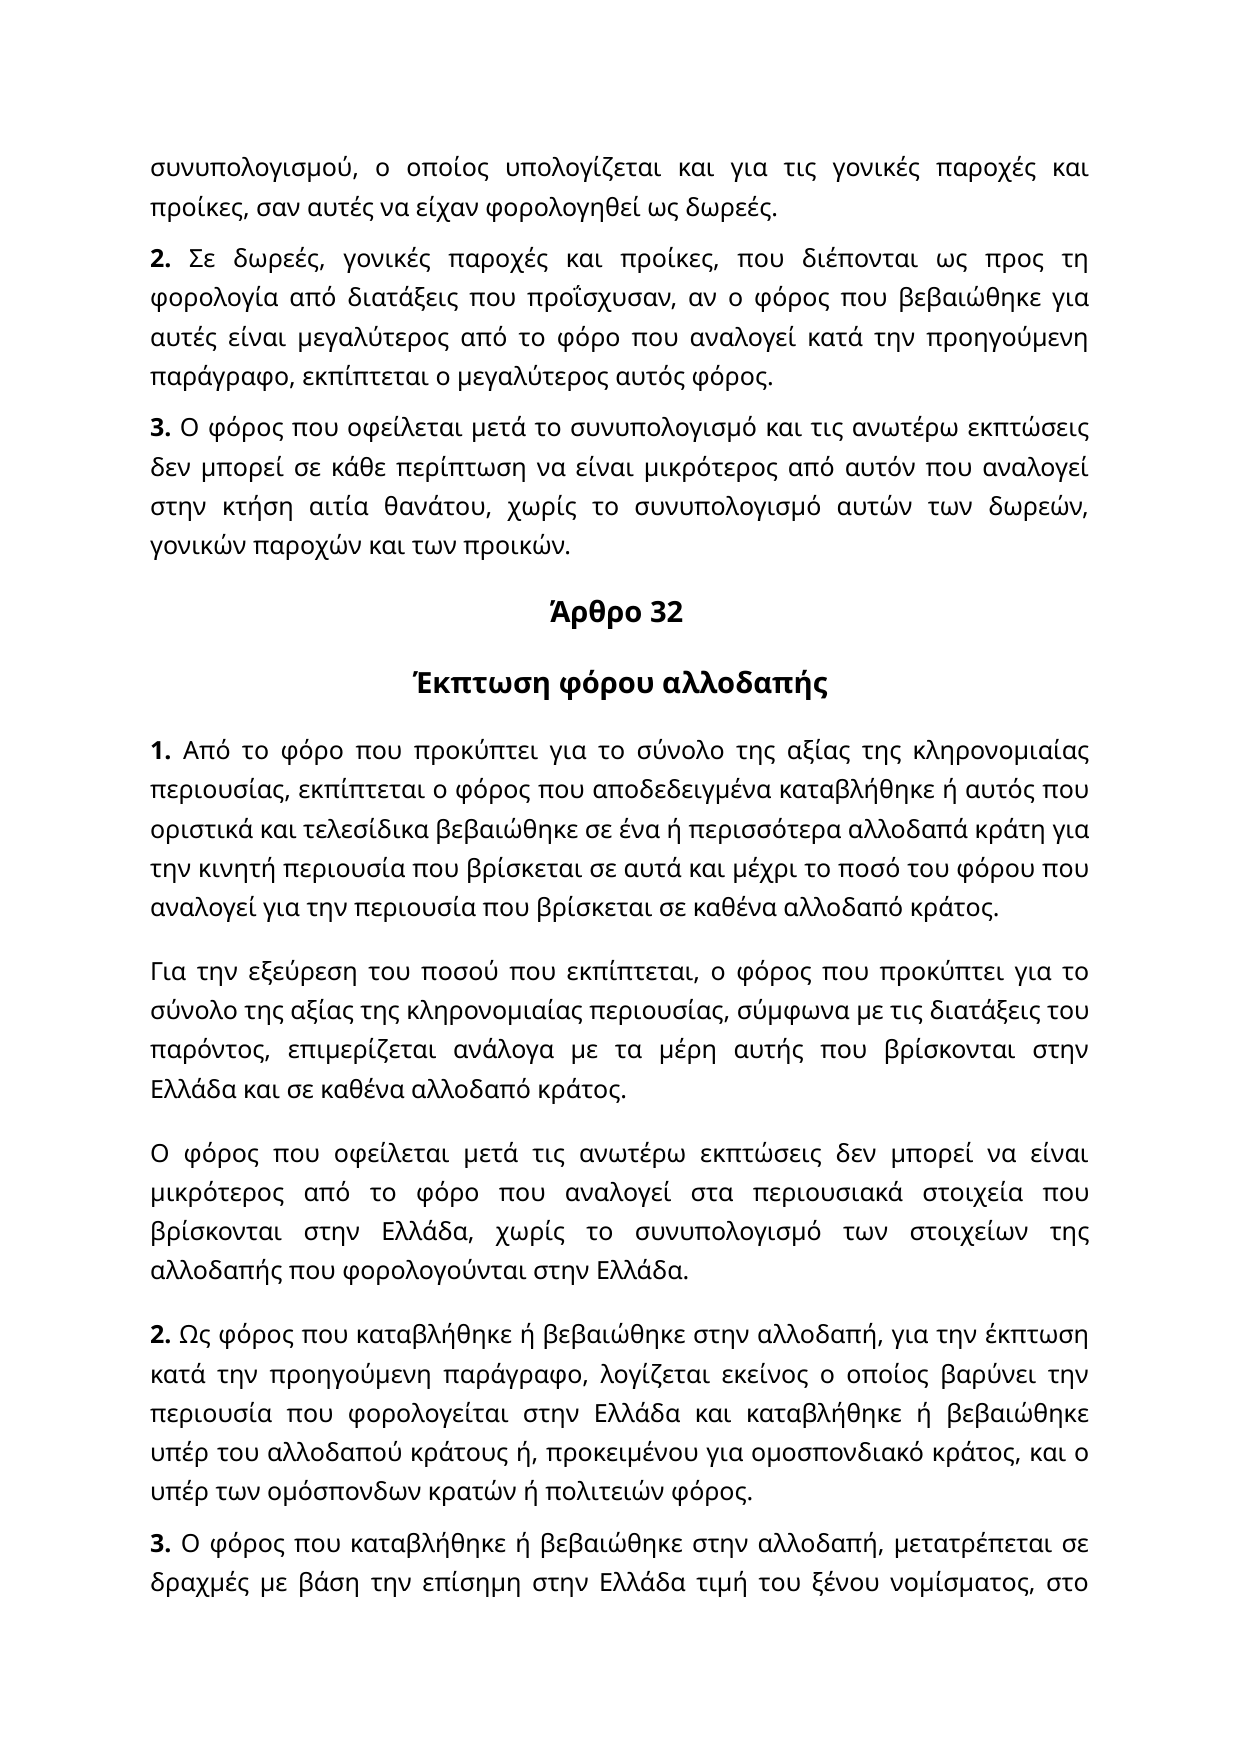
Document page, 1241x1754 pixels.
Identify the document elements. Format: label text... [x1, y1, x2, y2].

text 3. Ο φόρος που οφείλεται μετά το συνυπολογισμό και τις ανωτέρω εκπτώσεις δεν μπορεί σε κάθε περίπτωση να είναι μικρότερος από αυτόν που αναλογεί στην κτήση αιτία θανάτου, χωρίς το συνυπολογισμό αυτών των δωρεών, γονικών παροχών και των προικών. [150, 410, 1090, 562]
text 2. Ως φόρος που καταβλήθηκε ή βεβαιώθηκε στην αλλοδαπή, για την έκπτωση κατά την προηγούμενη παράγραφο, λογίζεται εκείνος ο οποίος βαρύνει την περιουσία που φορολογείται στην Ελλάδα και καταβλήθηκε ή βεβαιώθηκε υπέρ του αλλοδαπού κράτους ή, προκειμένου για ομοσπονδιακό κράτος, και ο υπέρ των ομόσπονδων κρατών ή πολιτειών φόρος. [150, 1317, 1090, 1508]
text 1. Από το φόρο που προκύπτει για το σύνολο της αξίας της κληρονομιαίας περιουσίας, εκπίπτεται ο φόρος που αποδεδειγμένα καταβλήθηκε ή αυτός που οριστικά και τελεσίδικα βεβαιώθηκε σε ένα ή περισσότερα αλλοδαπά κράτη για την κινητή περιουσία που βρίσκεται σε αυτά και μέχρι το ποσό του φόρου που αναλογεί για την περιουσία που βρίσκεται σε καθένα αλλοδαπό κράτος. [150, 733, 1090, 924]
text 3. Ο φόρος που καταβλήθηκε ή βεβαιώθηκε στην αλλοδαπή, μετατρέπεται σε δραχμές με βάση την επίσημη στην Ελλάδα τιμή του ξένου νομίσματος, στο [150, 1525, 1090, 1599]
subtitle Έκπτωση φόρου αλλοδαπής [150, 662, 1090, 702]
text Για την εξεύρεση του ποσού που εκπίπτεται, ο φόρος που προκύπτει για το σύνολο της αξίας της κληρονομιαίας περιουσίας, σύμφωνα με τις διατάξεις του παρόντος, επιμερίζεται ανάλογα με τα μέρη αυτής που βρίσκονται στην Ελλάδα και σε καθένα αλλοδαπό κράτος. [150, 954, 1090, 1105]
subtitle Άρθρο 32 [150, 592, 1090, 631]
text Ο φόρος που οφείλεται μετά τις ανωτέρω εκπτώσεις δεν μπορεί να είναι μικρότερος από το φόρο που αναλογεί στα περιουσιακά στοιχεία που βρίσκονται στην Ελλάδα, χωρίς το συνυπολογισμό των στοιχείων της αλλοδαπής που φορολογούνται στην Ελλάδα. [150, 1135, 1090, 1287]
text συνυπολογισμού, ο οποίος υπολογίζεται και για τις γονικές παροχές και προίκες, σαν αυτές να είχαν φορολογηθεί ως δωρεές. [150, 150, 1090, 223]
text 2. Σε δωρεές, γονικές παροχές και προίκες, που διέπονται ως προς τη φορολογία από διατάξεις που προΐσχυσαν, αν ο φόρος που βεβαιώθηκε για αυτές είναι μεγαλύτερος από το φόρο που αναλογεί κατά την προηγούμενη παράγραφο, εκπίπτεται ο μεγαλύτερος αυτός φόρος. [150, 241, 1090, 392]
